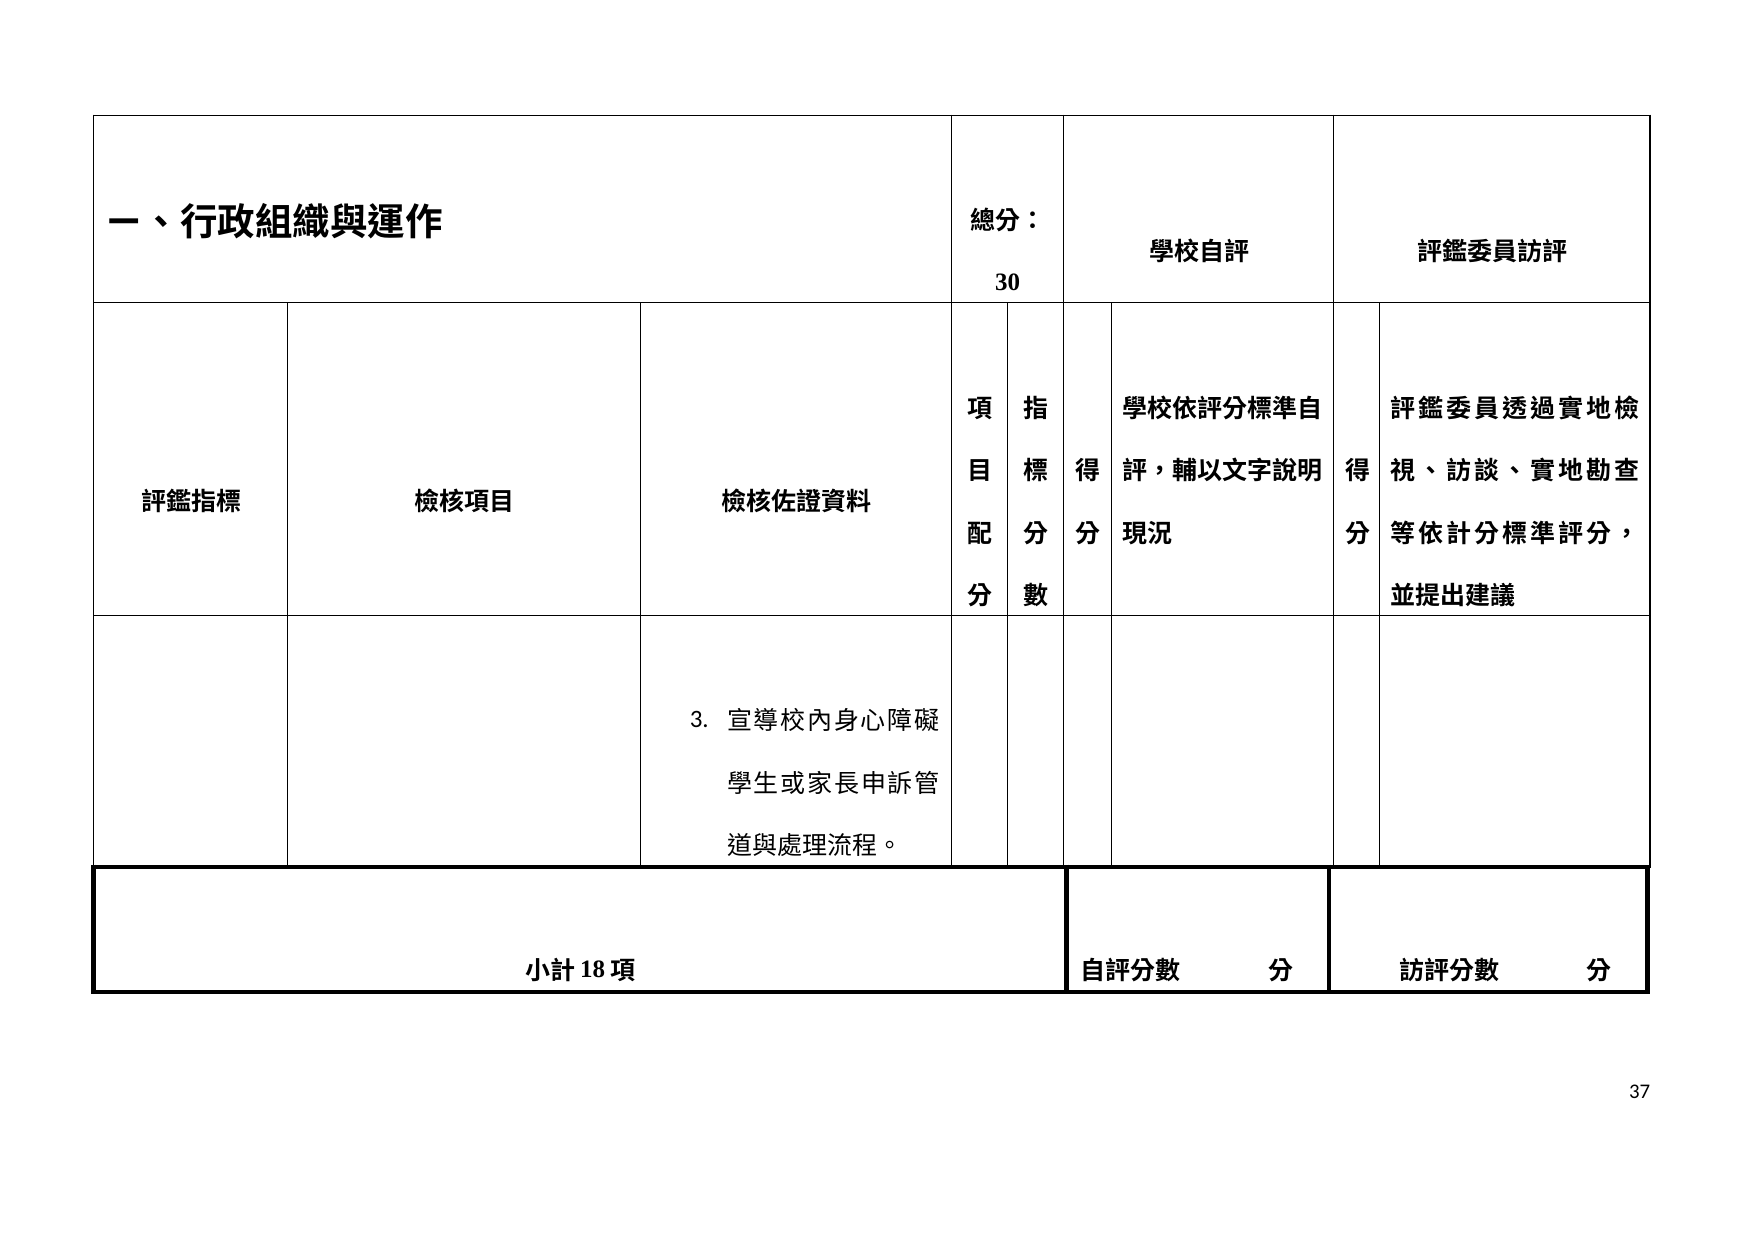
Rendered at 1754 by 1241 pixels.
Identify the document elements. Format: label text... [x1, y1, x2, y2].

table_cell 評鑑委員透過實地檢視、訪談、實地勘查等依計分標準評分，並提出建議 [1380, 303, 1649, 614]
table_header 評鑑委員訪評 [1334, 116, 1649, 302]
table_header 總分：30 [952, 116, 1063, 302]
table_cell 自評分數 分 [1069, 869, 1327, 989]
table_cell [94, 616, 287, 864]
table_cell 小計18項 [96, 869, 1064, 989]
table_cell [1112, 616, 1333, 864]
table_cell 得分 [1334, 303, 1379, 614]
table_cell 學生申訴評議委員會組織辦法及委員會名單。 學生申訴評議委員會會議紀錄(如無特教學生申訴案件，可不呈現)。 宣導校內身心障礙學生或家長申訴管道與處理流程。 [641, 616, 951, 864]
table_cell 得分 [1064, 303, 1111, 614]
table_cell [1008, 616, 1063, 864]
table_cell 訪評分數 分 [1331, 869, 1645, 989]
table_cell 項目配分 [952, 303, 1007, 614]
table_header 學校自評 [1064, 116, 1333, 302]
table_cell 檢核佐證資料 [641, 303, 951, 614]
table_cell [288, 616, 640, 864]
table_cell 評鑑指標 [94, 303, 287, 614]
table_cell 學校依評分標準自評，輔以文字說明現況 [1112, 303, 1333, 614]
table_cell [952, 616, 1007, 864]
table_cell [1380, 616, 1649, 864]
table_cell [1334, 616, 1379, 864]
table_cell 指標分數 [1008, 303, 1063, 614]
table_header ㄧ、行政組織與運作 [94, 116, 951, 302]
table_cell [1064, 616, 1111, 864]
table_cell 檢核項目 [288, 303, 640, 614]
